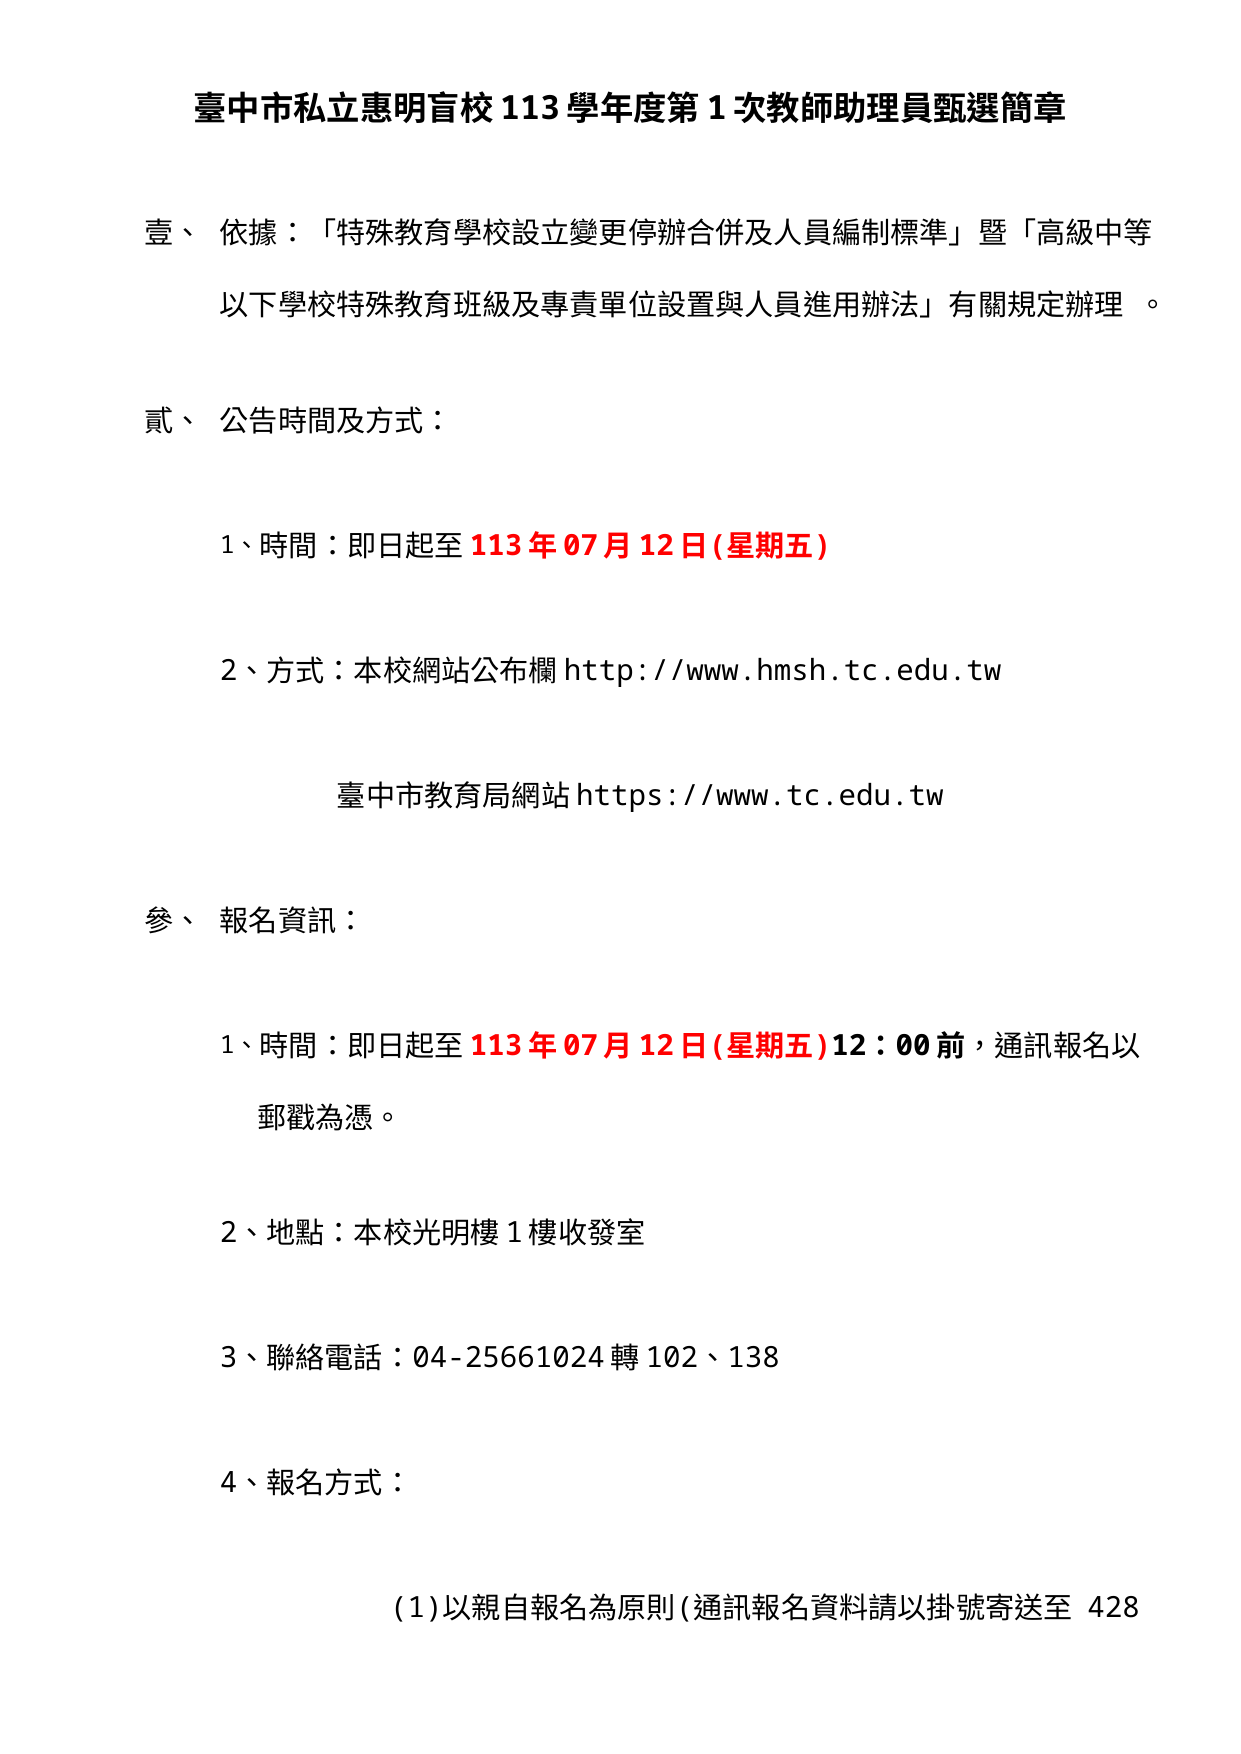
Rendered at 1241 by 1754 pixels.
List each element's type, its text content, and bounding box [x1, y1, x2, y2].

list 報名方式： [219, 1439, 1165, 1502]
list 地點：本校光明樓1樓收發室 [219, 1189, 1165, 1252]
list 時間：即日起至113年07月12日(星期五)12：00前，通訊報名以郵戳為憑。 [219, 1002, 1165, 1136]
list 公告時間及方式： [144, 377, 1165, 439]
list 依據：「特殊教育學校設立變更停辦合併及人員編制標準」暨「高級中等以下學校特殊教育班級及專責單位設置與人員進用辦法」有關規定辦理 。 [144, 189, 1165, 324]
text 臺中市私立惠明盲校113學年度第1次教師助理員甄選簡章 [94, 64, 1165, 127]
text 臺中市教育局網站https://www.tc.edu.tw [337, 752, 1165, 814]
list 聯絡電話：04-25661024轉102、138 [219, 1314, 1165, 1377]
list 時間：即日起至113年07月12日(星期五) [219, 502, 1165, 564]
list 報名資訊： [144, 877, 1165, 939]
list 方式：本校網站公布欄http://www.hmsh.tc.edu.tw [219, 627, 1165, 689]
list 以親自報名為原則(通訊報名資料請以掛號寄送至 428 [390, 1564, 1165, 1627]
